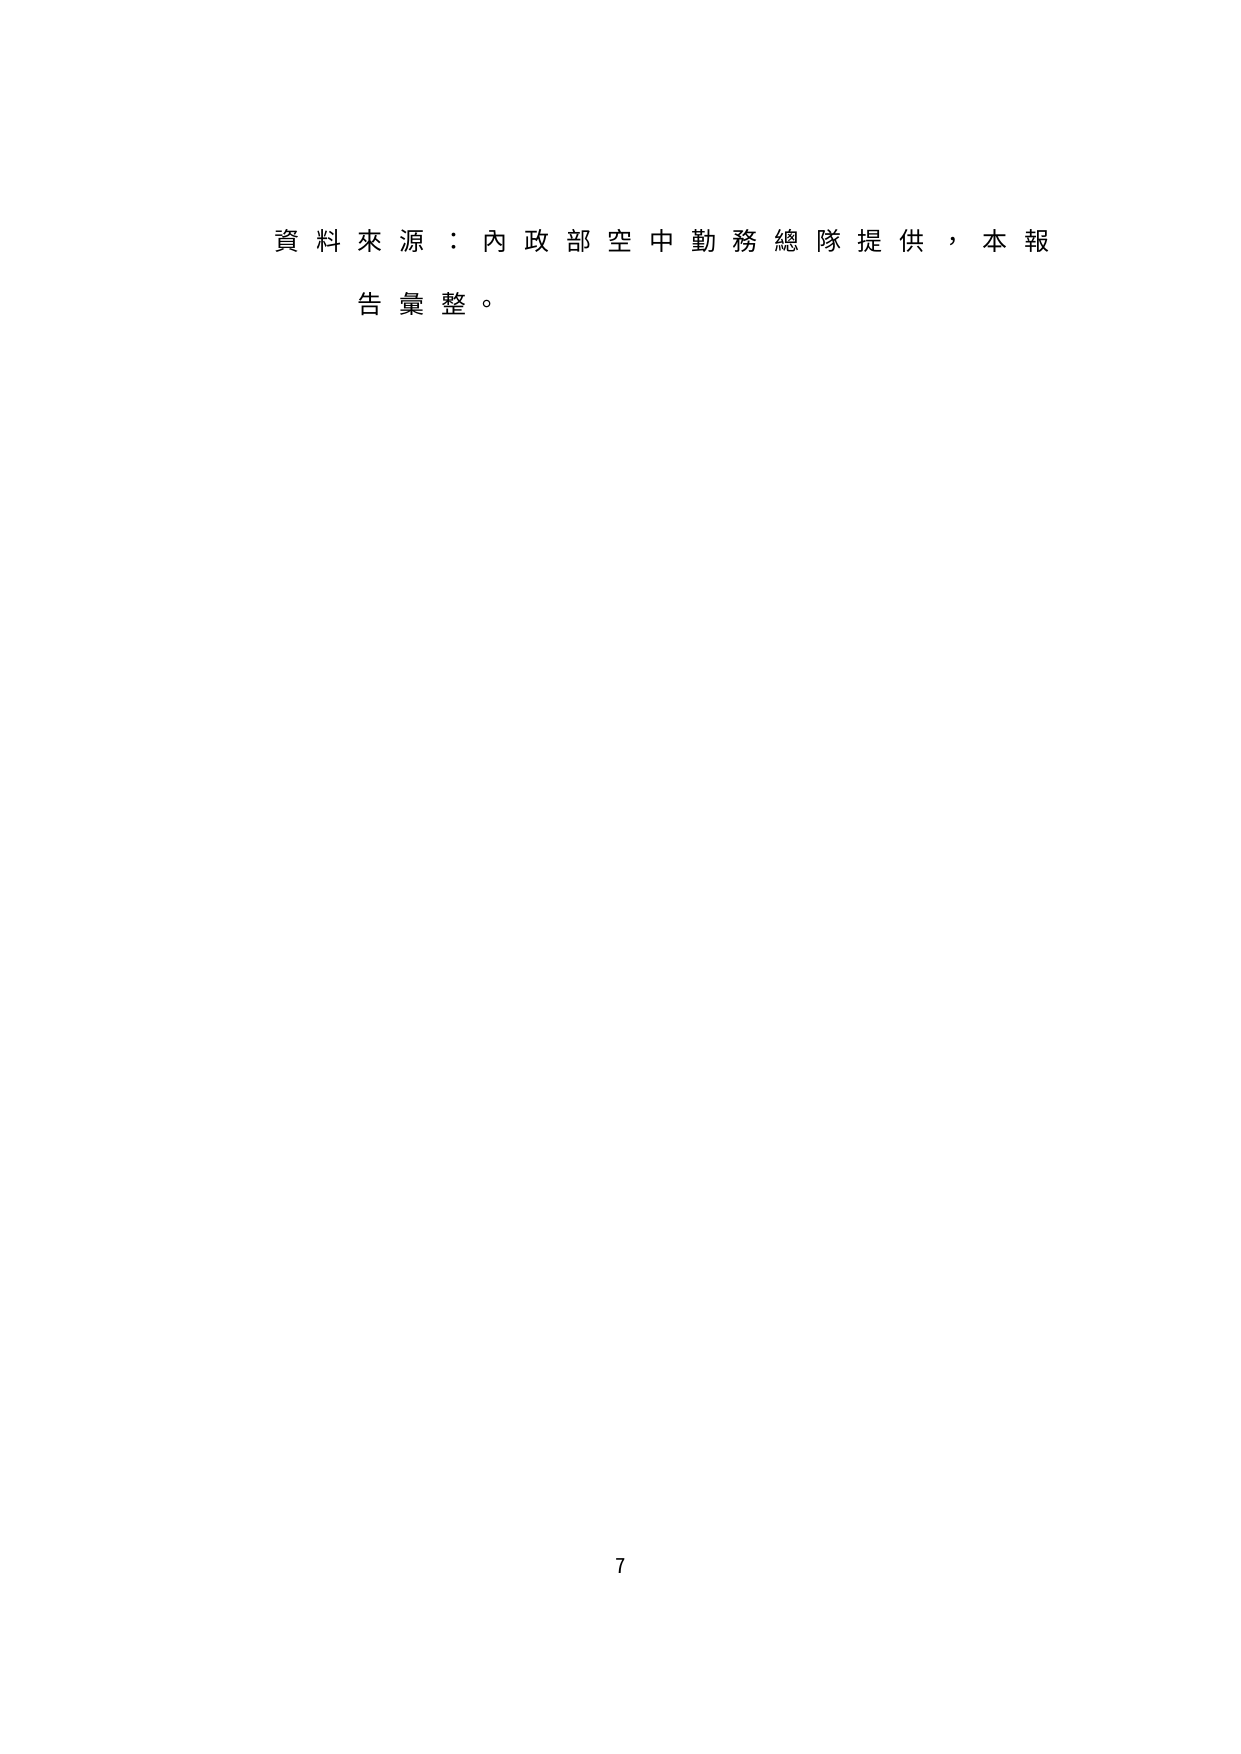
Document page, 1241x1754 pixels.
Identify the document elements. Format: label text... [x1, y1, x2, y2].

text 資料來源：內政部空中勤務總隊提供，本報告彙整。 [242, 198, 1058, 323]
